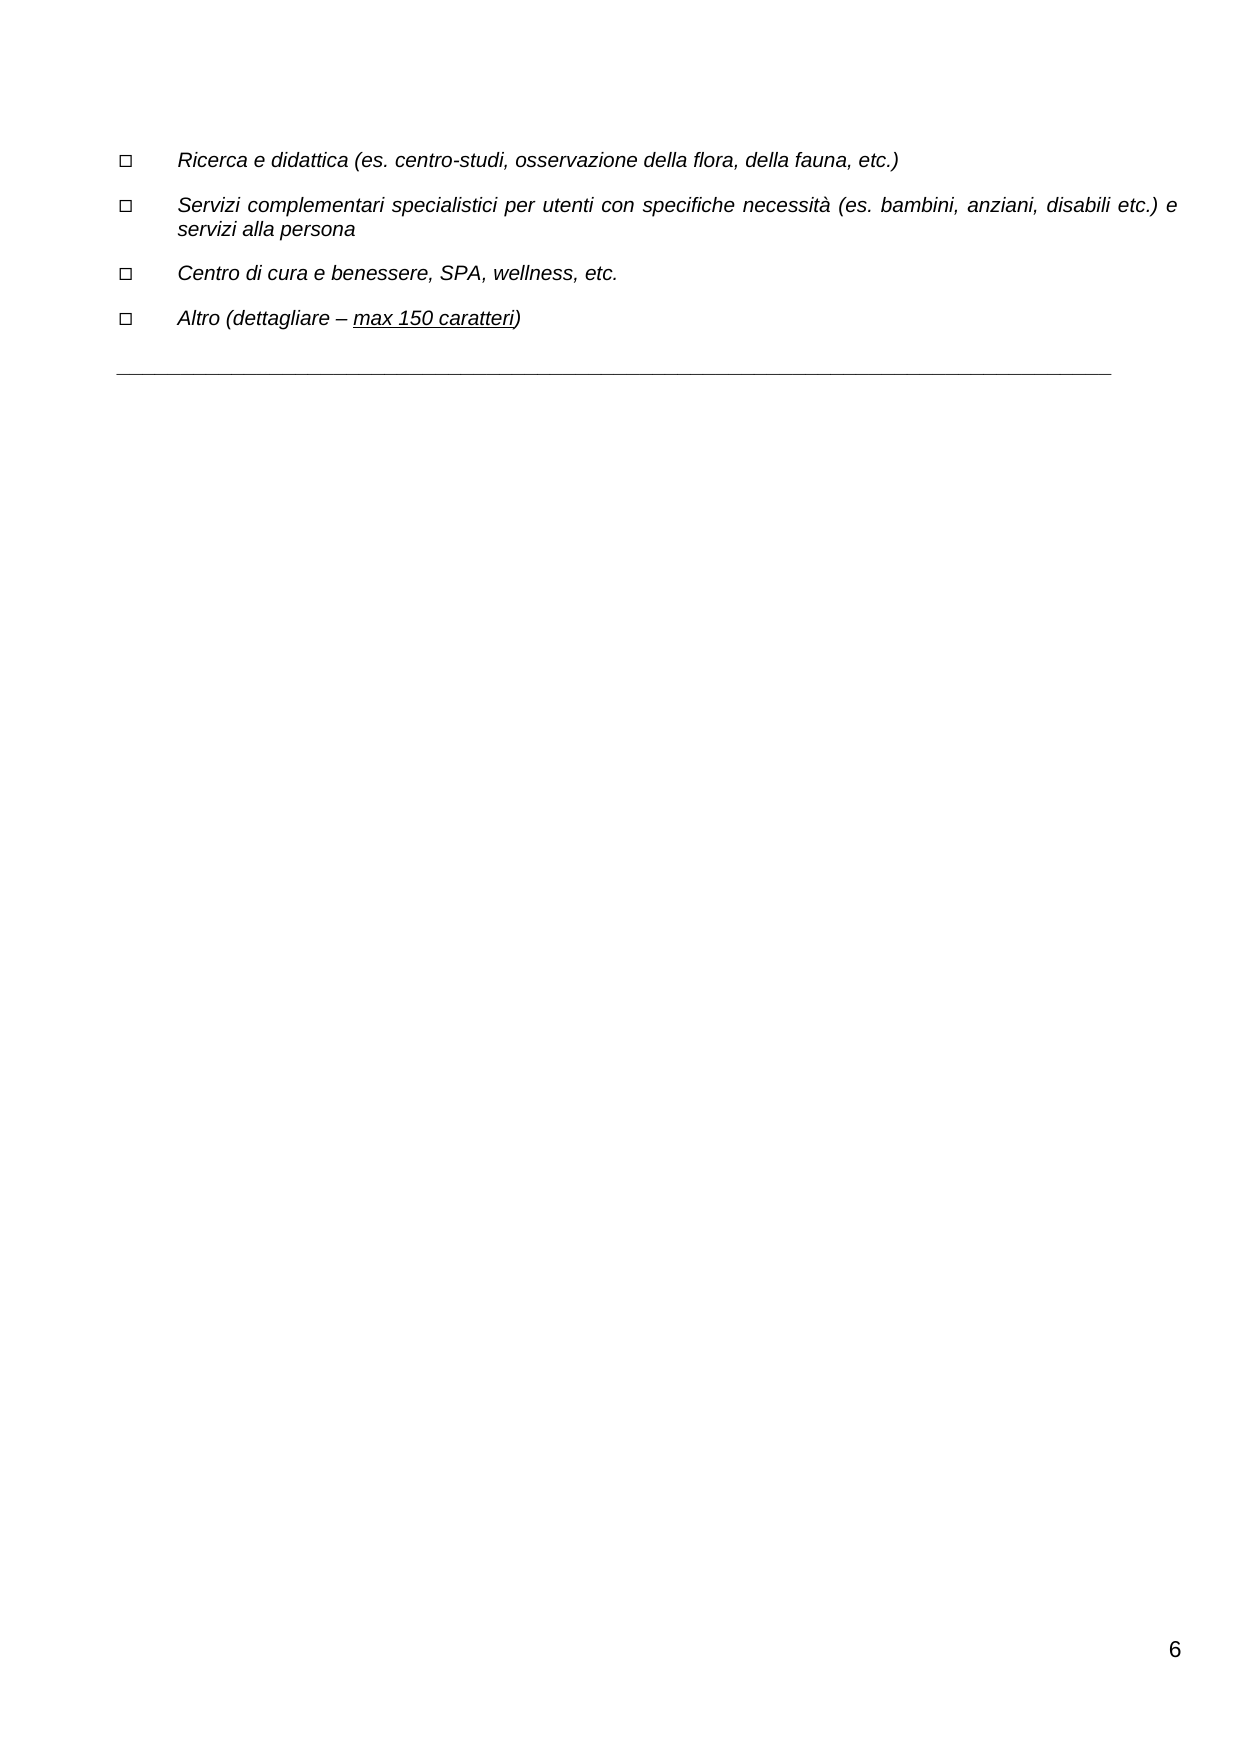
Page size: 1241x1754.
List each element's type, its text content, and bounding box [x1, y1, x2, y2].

list Servizi complementari specialistici per utenti con specifiche necessità (es. bambini, anziani, disabili etc.) e servizi alla persona [118, 192, 1181, 240]
text ______________________________________________________________________________ [118, 351, 1181, 377]
list Centro di cura e benessere, SPA, wellness, etc. [118, 261, 1181, 285]
list Altro (dettagliare – max 150 caratteri) [118, 306, 1181, 330]
list Ricerca e didattica (es. centro-studi, osservazione della flora, della fauna, etc.) [118, 148, 1181, 172]
